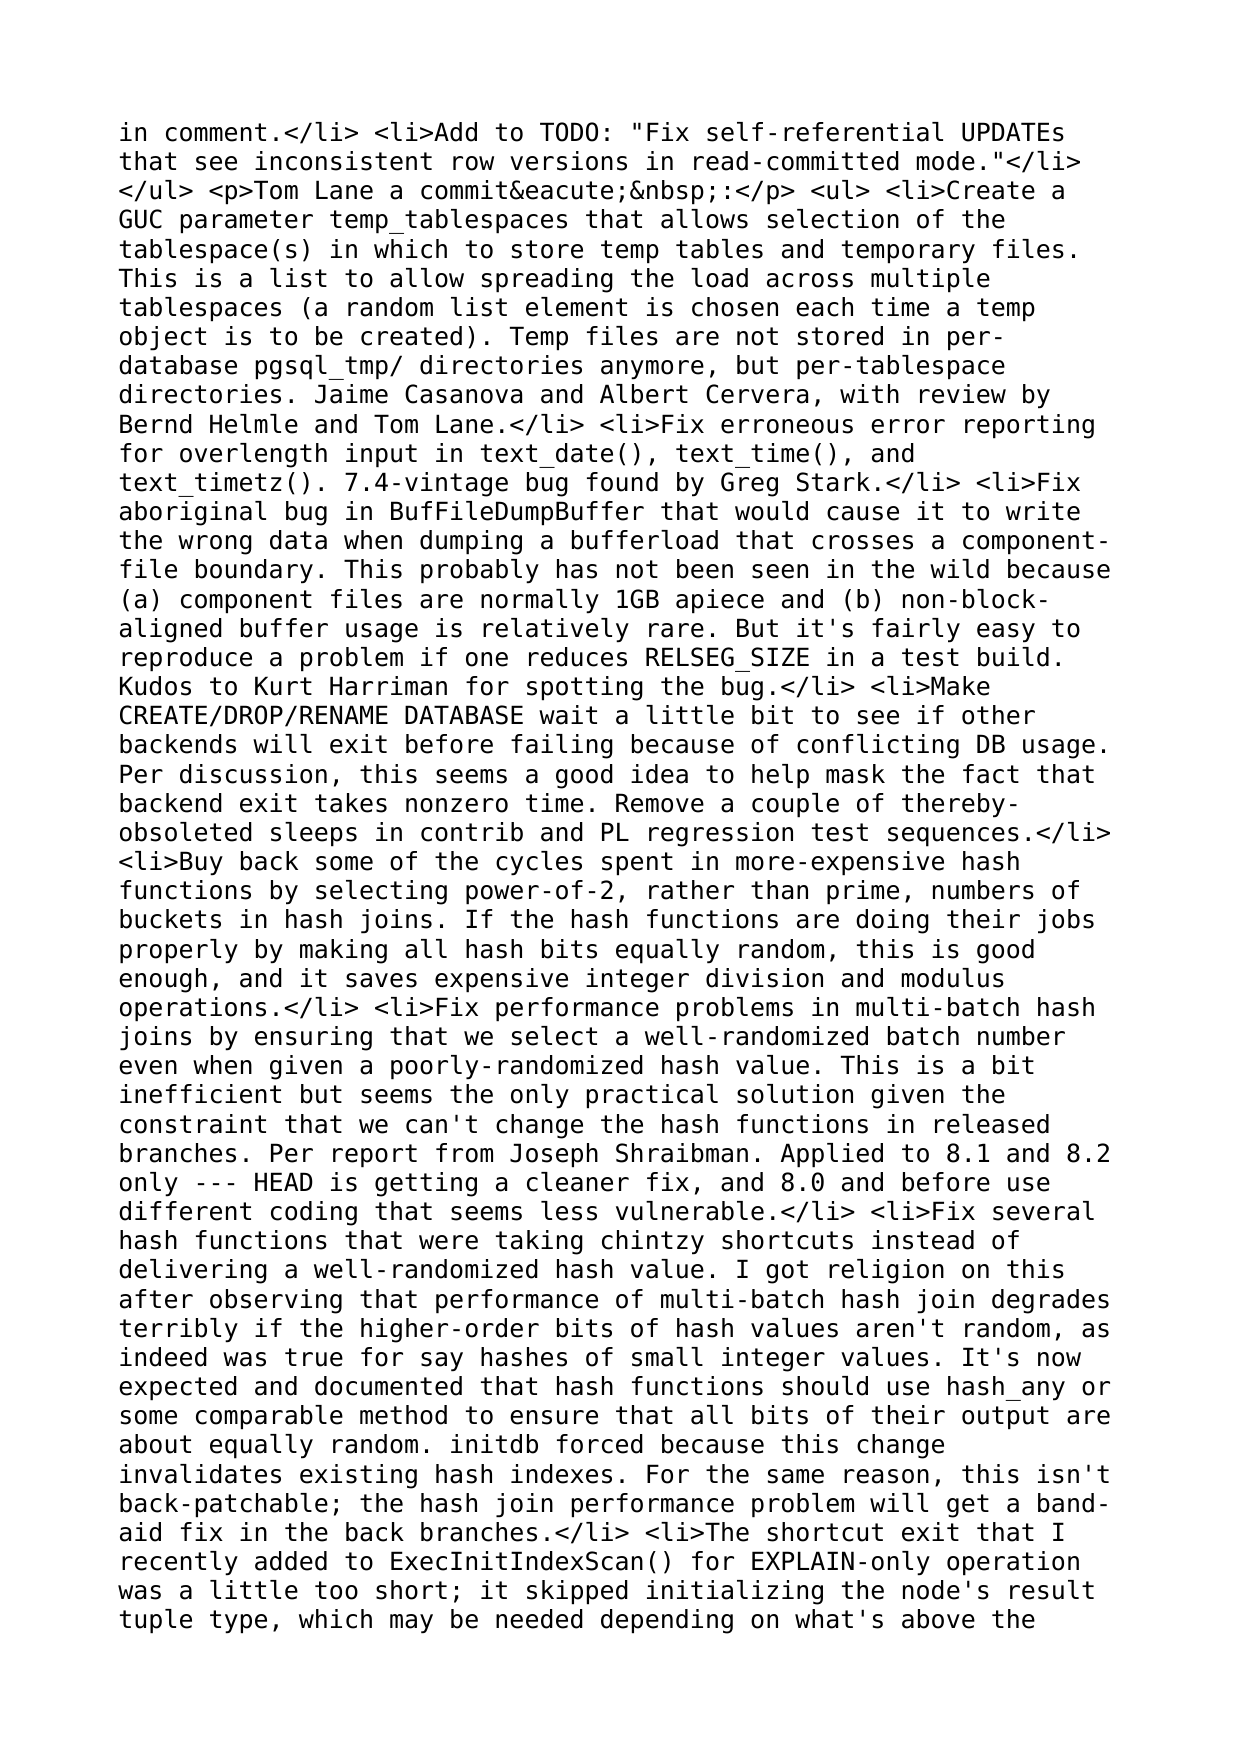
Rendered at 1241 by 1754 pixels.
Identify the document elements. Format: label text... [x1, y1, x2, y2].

text in comment.</li> <li>Add to TODO: "Fix self-referential UPDATEs that see inconsistent row versions in read-committed mode."</li> </ul> <p>Tom Lane a commit&eacute;&nbsp;:</p> <ul> <li>Create a GUC parameter temp_tablespaces that allows selection of the tablespace(s) in which to store temp tables and temporary files. This is a list to allow spreading the load across multiple tablespaces (a random list element is chosen each time a temp object is to be created). Temp files are not stored in per-database pgsql_tmp/ directories anymore, but per-tablespace directories. Jaime Casanova and Albert Cervera, with review by Bernd Helmle and Tom Lane.</li> <li>Fix erroneous error reporting for overlength input in text_date(), text_time(), and text_timetz(). 7.4-vintage bug found by Greg Stark.</li> <li>Fix aboriginal bug in BufFileDumpBuffer that would cause it to write the wrong data when dumping a bufferload that crosses a component-file boundary. This probably has not been seen in the wild because (a) component files are normally 1GB apiece and (b) non-block-aligned buffer usage is relatively rare. But it's fairly easy to reproduce a problem if one reduces RELSEG_SIZE in a test build. Kudos to Kurt Harriman for spotting the bug.</li> <li>Make CREATE/DROP/RENAME DATABASE wait a little bit to see if other backends will exit before failing because of conflicting DB usage. Per discussion, this seems a good idea to help mask the fact that backend exit takes nonzero time. Remove a couple of thereby-obsoleted sleeps in contrib and PL regression test sequences.</li> <li>Buy back some of the cycles spent in more-expensive hash functions by selecting power-of-2, rather than prime, numbers of buckets in hash joins. If the hash functions are doing their jobs properly by making all hash bits equally random, this is good enough, and it saves expensive integer division and modulus operations.</li> <li>Fix performance problems in multi-batch hash joins by ensuring that we select a well-randomized batch number even when given a poorly-randomized hash value. This is a bit inefficient but seems the only practical solution given the constraint that we can't change the hash functions in released branches. Per report from Joseph Shraibman. Applied to 8.1 and 8.2 only --- HEAD is getting a cleaner fix, and 8.0 and before use different coding that seems less vulnerable.</li> <li>Fix several hash functions that were taking chintzy shortcuts instead of delivering a well-randomized hash value. I got religion on this after observing that performance of multi-batch hash join degrades terribly if the higher-order bits of hash values aren't random, as indeed was true for say hashes of small integer values. It's now expected and documented that hash functions should use hash_any or some comparable method to ensure that all bits of their output are about equally random. initdb forced because this change invalidates existing hash indexes. For the same reason, this isn't back-patchable; the hash join performance problem will get a band-aid fix in the back branches.</li> <li>The shortcut exit that I recently added to ExecInitIndexScan() for EXPLAIN-only operation was a little too short; it skipped initializing the node's result tuple type, which may be needed depending on what's above the [118, 118, 1122, 1635]
